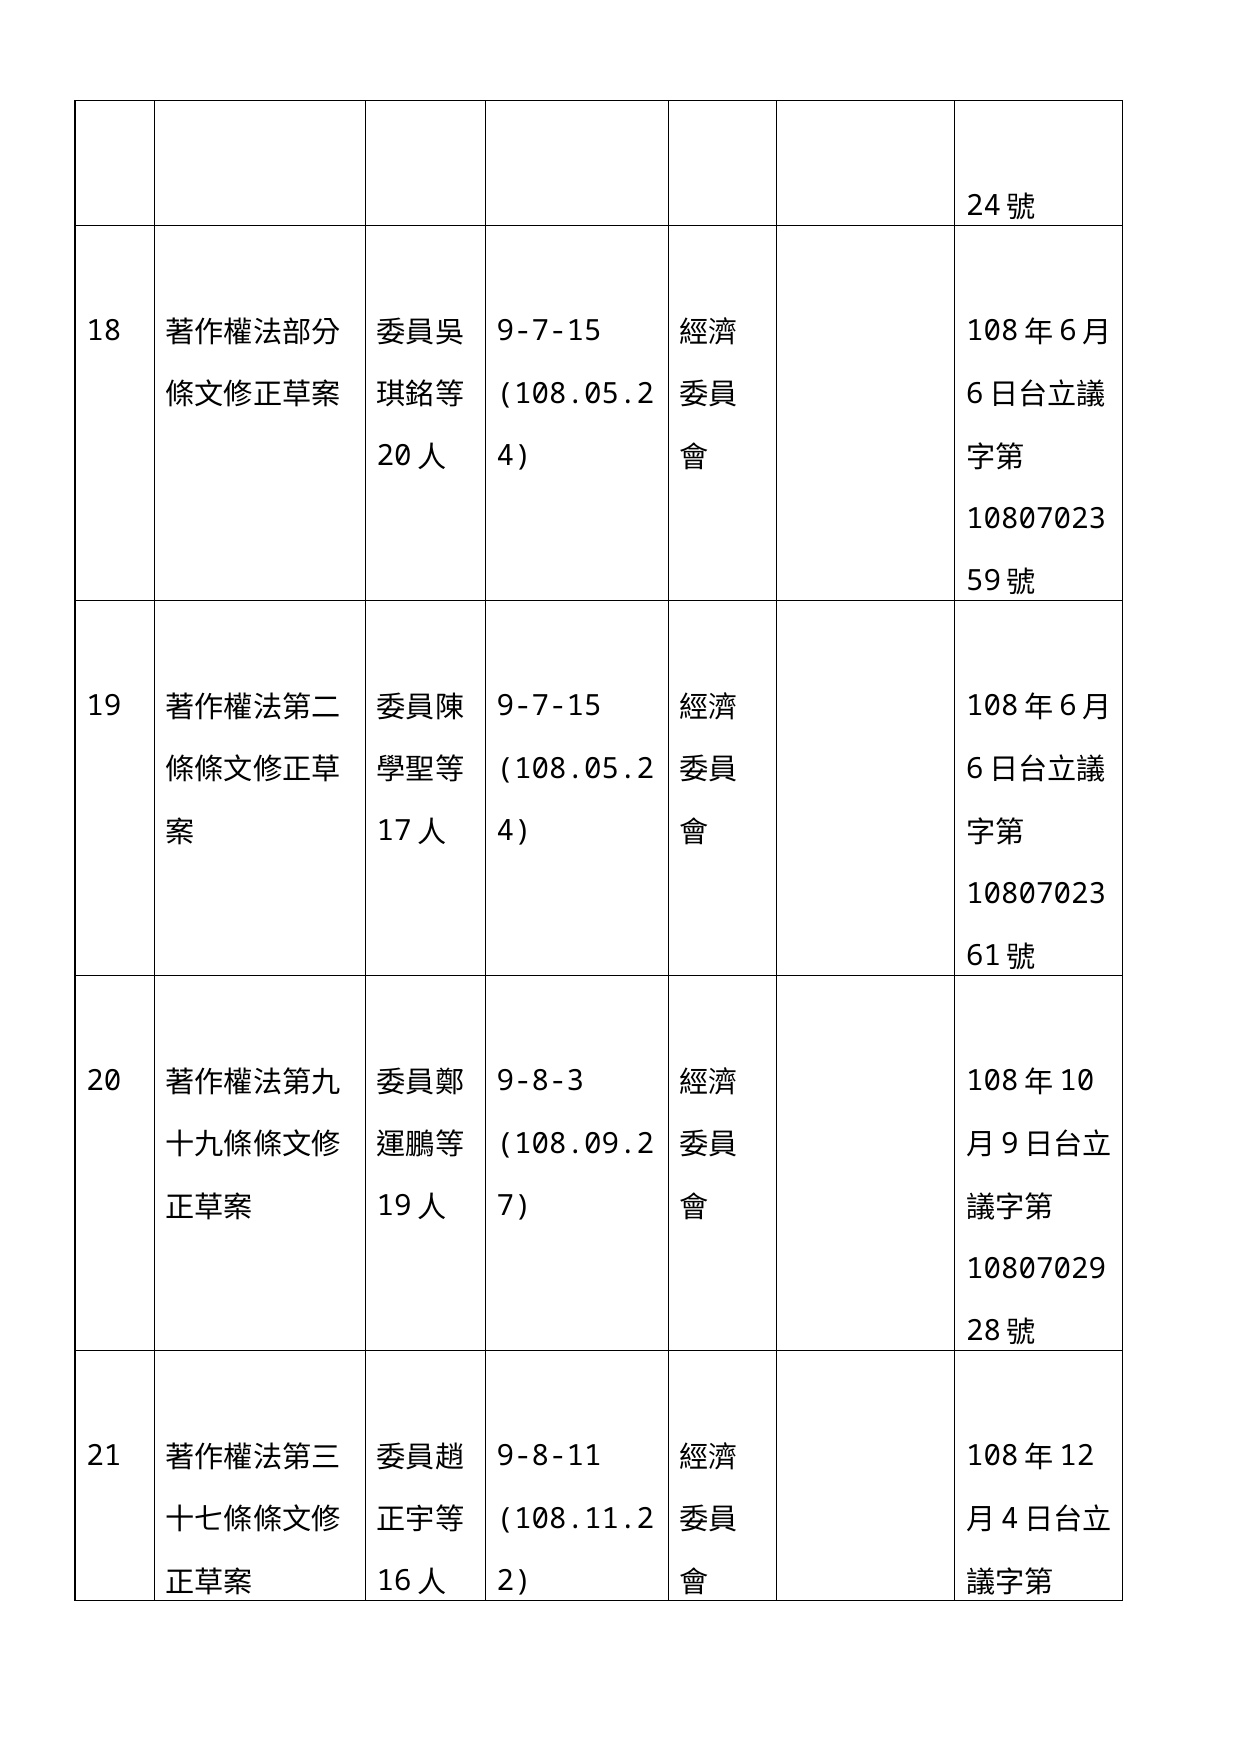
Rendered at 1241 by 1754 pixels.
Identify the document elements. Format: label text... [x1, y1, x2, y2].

table_cell 108年10月9日台立議字第1080702928號 [955, 976, 1122, 1350]
table_cell 著作權法第九十九條條文修正草案 [155, 976, 365, 1350]
table_cell 委員鄭運鵬等19人 [366, 976, 485, 1350]
table_cell [669, 101, 776, 225]
table_cell 108年6月6日台立議字第1080702361號 [955, 601, 1122, 975]
table_cell [777, 226, 954, 600]
table_cell 著作權法部分條文修正草案 [155, 226, 365, 600]
table_cell 經濟委員會 [669, 1351, 776, 1600]
table_cell 經濟委員會 [669, 226, 776, 600]
table_cell 108年6月6日台立議字第1080702359號 [955, 226, 1122, 600]
table_cell 20 [76, 976, 154, 1350]
table_cell [486, 101, 668, 225]
table_cell 經濟委員會 [669, 976, 776, 1350]
table_cell 經濟委員會 [669, 601, 776, 975]
table_cell 委員陳學聖等17人 [366, 601, 485, 975]
table_cell 9-7-15 (108.05.24) [486, 226, 668, 600]
table_cell 著作權法第二條條文修正草案 [155, 601, 365, 975]
table_cell [777, 1351, 954, 1600]
table_cell [76, 101, 154, 225]
table_cell 108年12月4日台立議字第 [955, 1351, 1122, 1600]
table_cell [777, 976, 954, 1350]
table_cell 9-8-11 (108.11.22) [486, 1351, 668, 1600]
table_cell [777, 601, 954, 975]
table_cell 19 [76, 601, 154, 975]
table_cell 委員趙正宇等16人 [366, 1351, 485, 1600]
table_cell 9-8-3 (108.09.27) [486, 976, 668, 1350]
table_cell [366, 101, 485, 225]
table_cell 18 [76, 226, 154, 600]
table_cell [777, 101, 954, 225]
table_cell 21 [76, 1351, 154, 1600]
table_cell [155, 101, 365, 225]
table_cell 24號 [955, 101, 1122, 225]
table_cell 9-7-15 (108.05.24) [486, 601, 668, 975]
table_cell 著作權法第三十七條條文修正草案 [155, 1351, 365, 1600]
table_cell 委員吳琪銘等20人 [366, 226, 485, 600]
